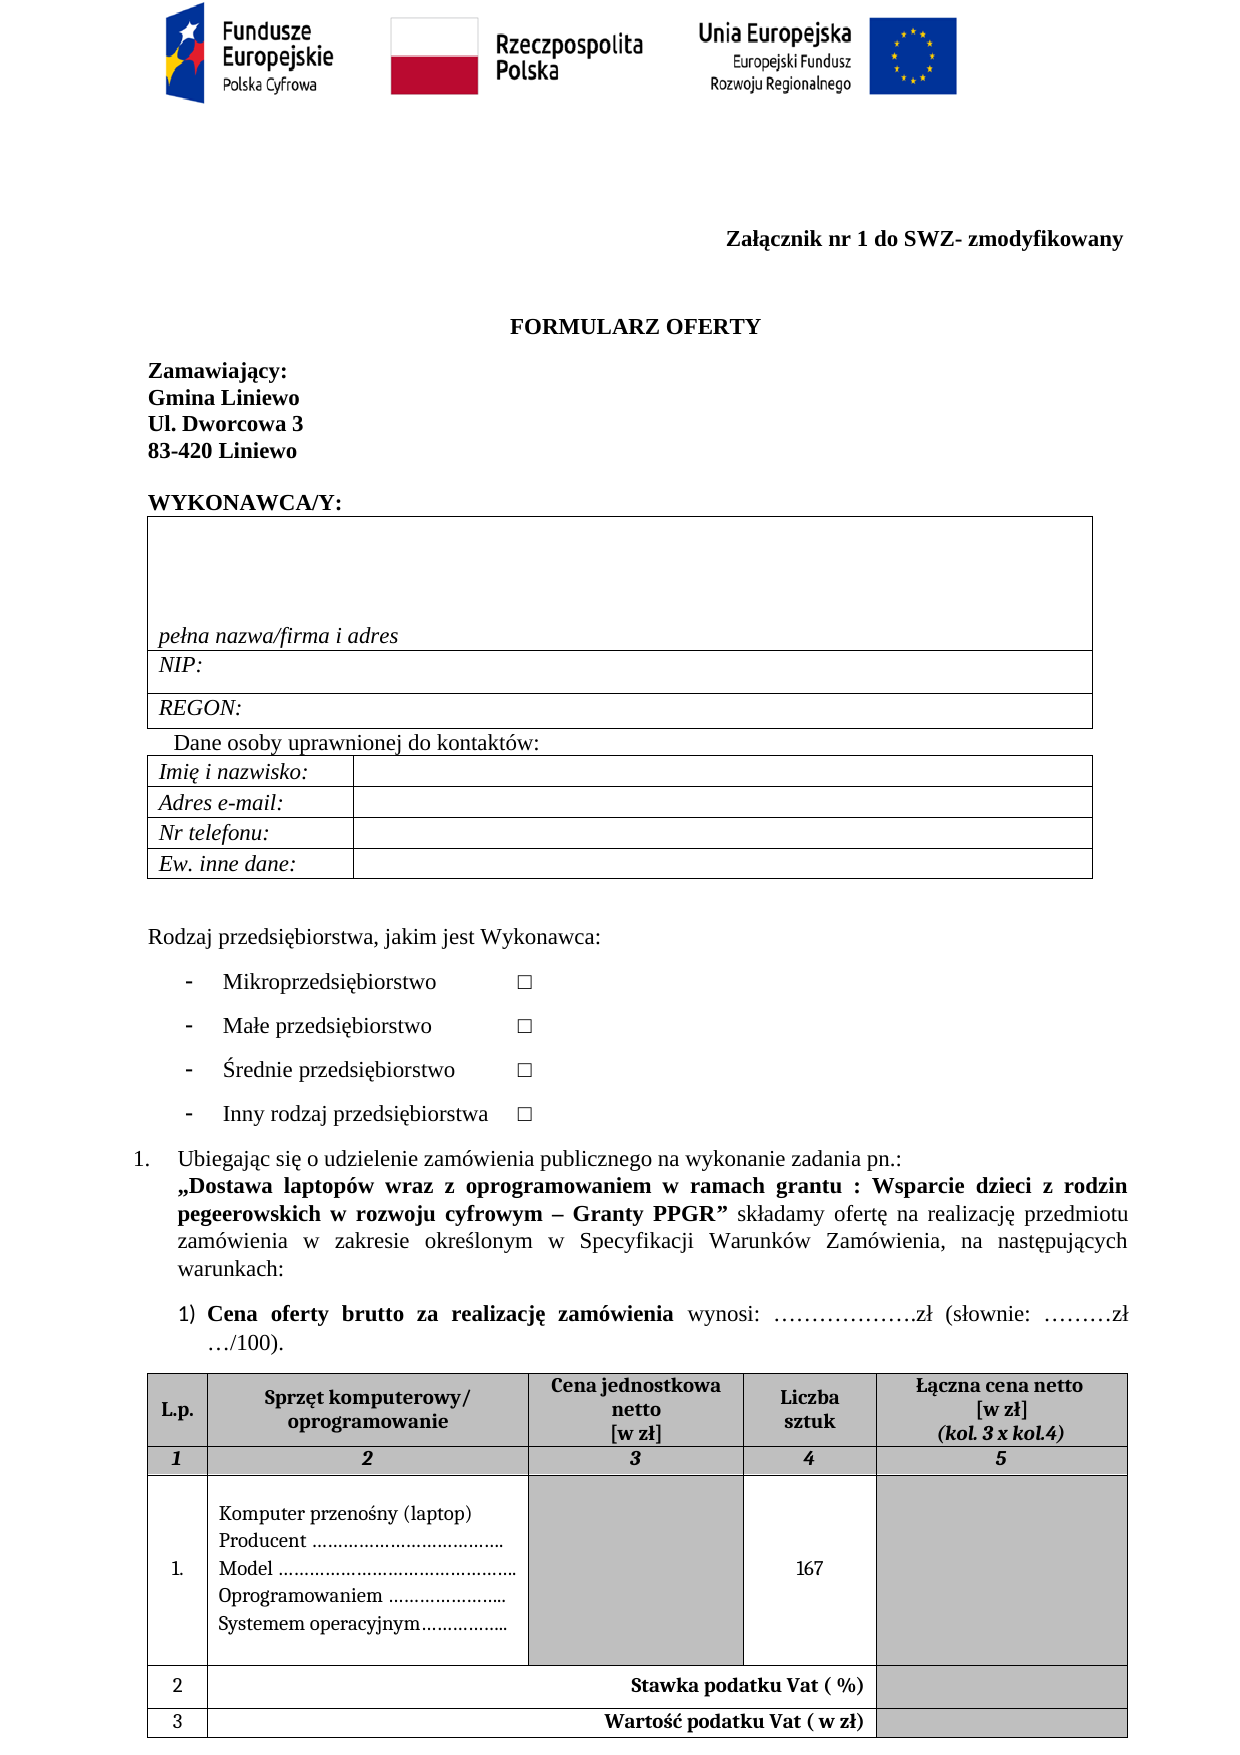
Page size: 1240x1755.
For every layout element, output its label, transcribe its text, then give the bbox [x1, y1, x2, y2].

table_cell [354, 818, 1092, 847]
table_header Łączna cena netto [w zł] (kol. 3 x kol.4) [877, 1374, 1127, 1446]
table_cell 5 [877, 1447, 1127, 1474]
table_cell 1 [148, 1447, 207, 1474]
table_cell [877, 1709, 1127, 1737]
table_cell [529, 1476, 743, 1665]
table_cell 167 [744, 1476, 876, 1665]
text Załącznik nr 1 do SWZ- zmodyfikowany [148, 225, 1129, 251]
text FORMULARZ OFERTY [148, 313, 1129, 340]
text 83-420 Liniewo [148, 437, 1129, 463]
table_cell 1. [148, 1476, 207, 1665]
table_cell Adres e-mail: [148, 787, 353, 817]
table_cell 2 [208, 1447, 528, 1474]
table_header Liczba sztuk [744, 1374, 876, 1446]
list Mikroprzedsiębiorstwo □ [185, 968, 1129, 994]
text Dane osoby uprawnionej do kontaktów: [173, 729, 1129, 755]
table_cell REGON: [148, 694, 1092, 728]
table_cell Wartość podatku Vat ( w zł) [208, 1709, 876, 1737]
table_cell [354, 849, 1092, 878]
text „Dostawa laptopów wraz z oprogramowaniem w ramach grantu : Wsparcie dzieci z rodzin pegeerowskich w rozwoju cyfrowym – Granty PPGR” składamy ofertę na realizację przedmiotu zamówienia w zakresie określonym w Specyfikacji Warunków Zamówienia, na następujących warunkach: [177, 1172, 1129, 1282]
text Gmina Liniewo [148, 384, 1129, 410]
text Rodzaj przedsiębiorstwa, jakim jest Wykonawca: [148, 923, 1129, 950]
table_cell [877, 1666, 1127, 1708]
table_cell Nr telefonu: [148, 818, 353, 847]
table_cell Ew. inne dane: [148, 849, 353, 878]
list Cena oferty brutto za realizację zamówienia wynosi: ……………….zł (słownie: ………zł …/100). [177, 1299, 1129, 1355]
table_header Cena jednostkowa netto [w zł] [529, 1374, 743, 1446]
text Zamawiający: [148, 358, 1129, 384]
list Małe przedsiębiorstwo □ [185, 1012, 1129, 1038]
table_cell [354, 787, 1092, 817]
table_cell 3 [148, 1709, 207, 1737]
text WYKONAWCA/Y: [148, 489, 1129, 516]
table_cell [877, 1476, 1127, 1665]
list Średnie przedsiębiorstwo □ [185, 1056, 1129, 1083]
table_header L.p. [148, 1374, 207, 1446]
table_cell Stawka podatku Vat ( %) [208, 1666, 876, 1708]
table_cell Komputer przenośny (laptop) Producent ………………………………. Model ………………………………………. Oprogramowaniem ………………….. Systemem operacyjnym…………….. [208, 1476, 528, 1665]
table_cell NIP: [148, 651, 1092, 693]
list Ubiegając się o udzielenie zamówienia publicznego na wykonanie zadania pn.: [133, 1145, 1129, 1171]
table_header Imię i nazwisko: [148, 756, 353, 786]
table_cell 2 [148, 1666, 207, 1708]
list Inny rodzaj przedsiębiorstwa □ [185, 1101, 1129, 1127]
table_cell 4 [744, 1447, 876, 1474]
table_cell 3 [529, 1447, 743, 1474]
table_header [354, 756, 1092, 786]
text Ul. Dworcowa 3 [148, 410, 1129, 437]
table_header pełna nazwa/firma i adres [148, 517, 1092, 650]
table_header Sprzęt komputerowy/ oprogramowanie [208, 1374, 528, 1446]
